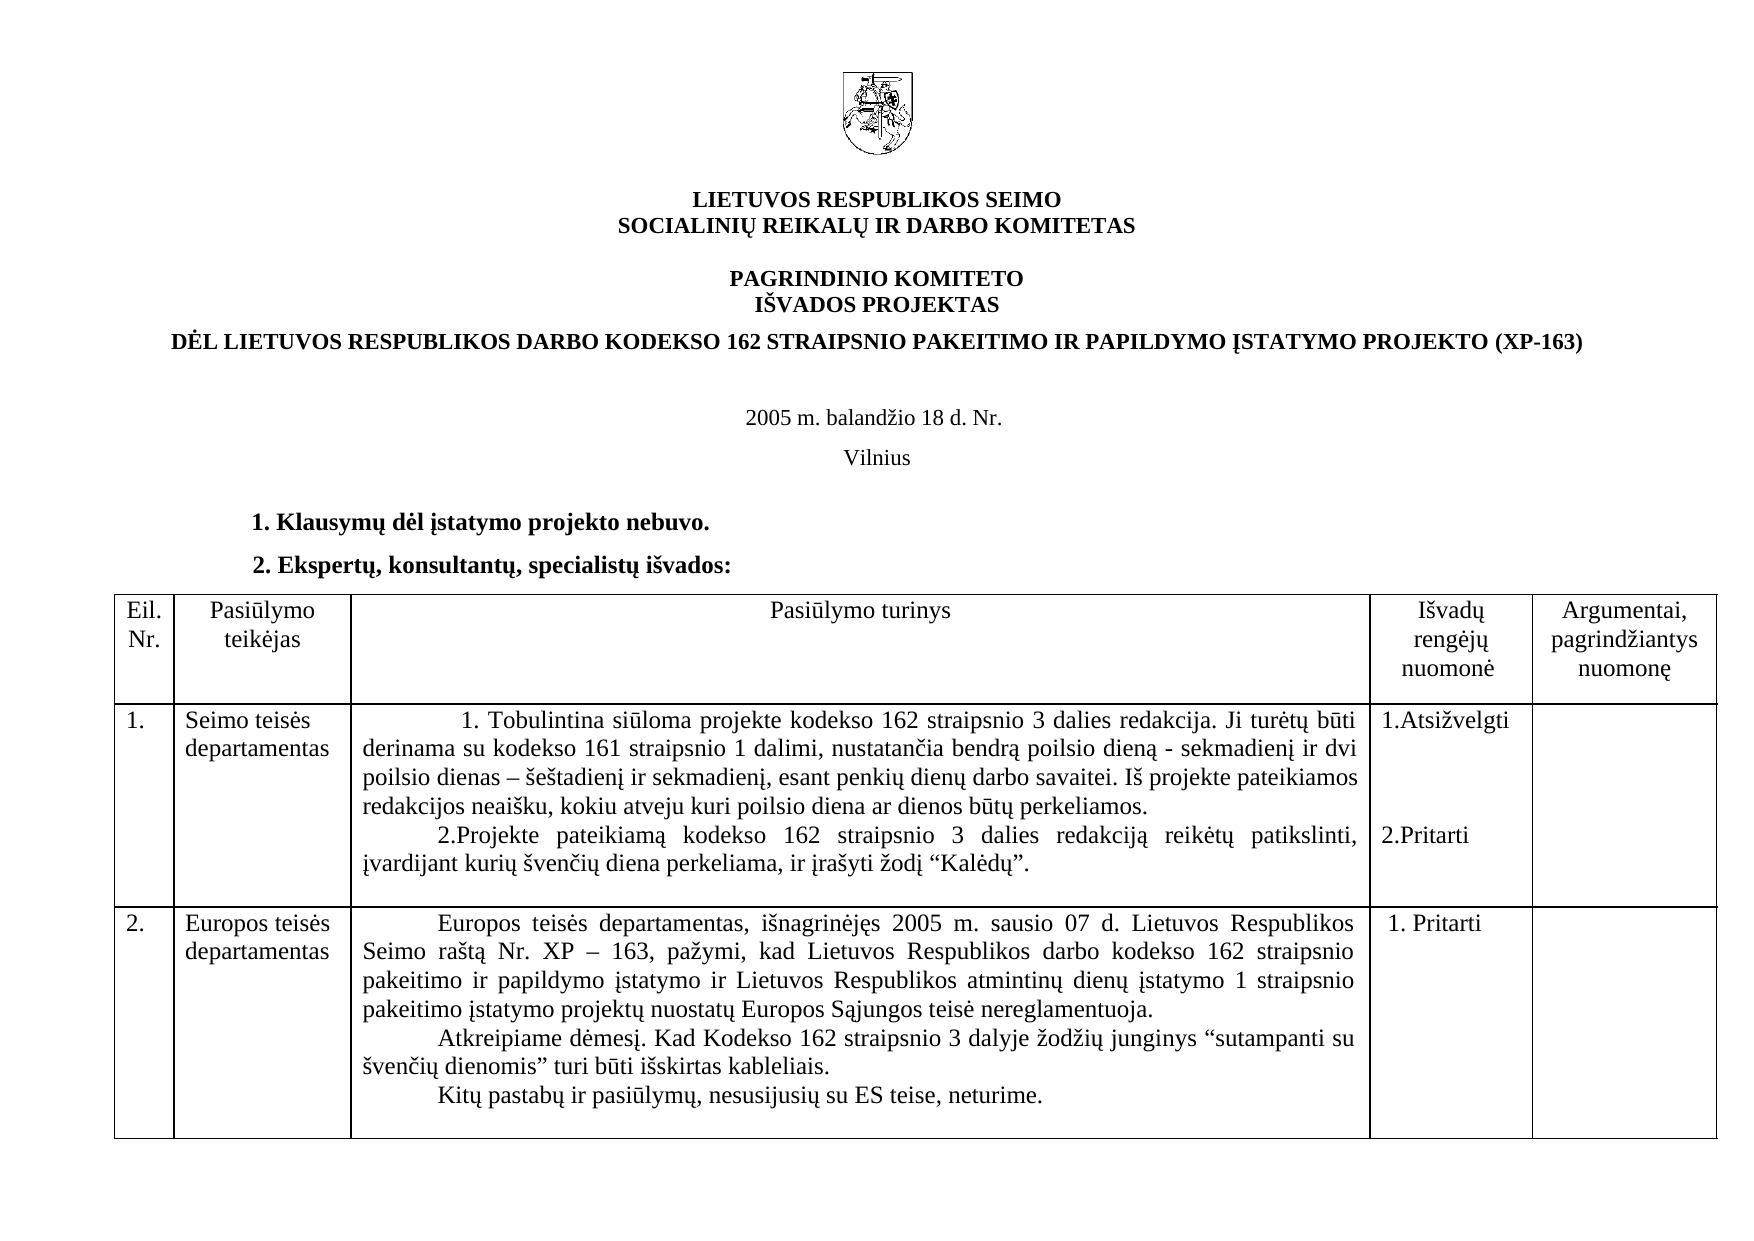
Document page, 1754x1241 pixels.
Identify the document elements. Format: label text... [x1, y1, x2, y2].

table_header Pasiūlymo teikėjas [175, 595, 350, 703]
subtitle PAGRINDINIO KOMITETO [89, 265, 1665, 291]
text Vilnius [89, 443, 1665, 470]
text 2005 m. balandžio 18 d. Nr. [89, 404, 1665, 430]
table_cell Seimo teisės departamentas [175, 705, 350, 906]
table_cell 1. Pritarti [1371, 908, 1532, 1138]
table_cell 2. [115, 908, 173, 1138]
text 1. Klausymų dėl įstatymo projekto nebuvo. [177, 507, 1665, 536]
table_header Eil. Nr. [115, 595, 173, 703]
table_cell 1.Atsižvelgti 2.Pritarti [1371, 705, 1532, 906]
table_cell Europos teisės departamentas, išnagrinėjęs 2005 m. sausio 07 d. Lietuvos Respublikos Seimo raštą Nr. XP – 163, pažymi, kad Lietuvos Respublikos darbo kodekso 162 straipsnio pakeitimo ir papildymo įstatymo ir Lietuvos Respublikos atmintinų dienų įstatymo 1 straipsnio pakeitimo įstatymo projektų nuostatų Europos Sąjungos teisė nereglamentuoja. Atkreipiame dėmesį. Kad Kodekso 162 straipsnio 3 dalyje žodžių junginys “sutampanti su švenčių dienomis” turi būti išskirtas kableliais. Kitų pastabų ir pasiūlymų, nesusijusių su ES teise, neturime. [352, 908, 1369, 1138]
text SOCIALINIŲ REIKALŲ IR DARBO KOMITETAS [89, 212, 1665, 238]
table_cell 1. [115, 705, 173, 906]
table_cell Europos teisės departamentas [175, 908, 350, 1138]
text LIETUVOS RESPUBLIKOS SEIMO [89, 186, 1665, 212]
subtitle IŠVADOS PROJEKTAS [89, 291, 1665, 317]
table_header Pasiūlymo turinys [352, 595, 1369, 703]
table_cell [1533, 908, 1716, 1138]
text 2. Ekspertų, konsultantų, specialistų išvados: [177, 551, 1621, 579]
text DĖL LIETUVOS RESPUBLIKOS DARBO KODEKSO 162 STRAIPSNIO PAKEITIMO IR PAPILDYMO ĮSTATYMO PROJEKTO (XP-163) [89, 328, 1665, 354]
table_header Išvadų rengėjų nuomonė [1371, 595, 1532, 703]
table_cell [1533, 705, 1716, 906]
table_cell 1. Tobulintina siūloma projekte kodekso 162 straipsnio 3 dalies redakcija. Ji turėtų būti derinama su kodekso 161 straipsnio 1 dalimi, nustatančia bendrą poilsio dieną - sekmadienį ir dvi poilsio dienas – šeštadienį ir sekmadienį, esant penkių dienų darbo savaitei. Iš projekte pateikiamos redakcijos neaišku, kokiu atveju kuri poilsio diena ar dienos būtų perkeliamos. 2.Projekte pateikiamą kodekso 162 straipsnio 3 dalies redakciją reikėtų patikslinti, įvardijant kurių švenčių diena perkeliama, ir įrašyti žodį “Kalėdų”. [352, 705, 1369, 906]
table_header Argumentai, pagrindžiantys nuomonę [1533, 595, 1716, 703]
